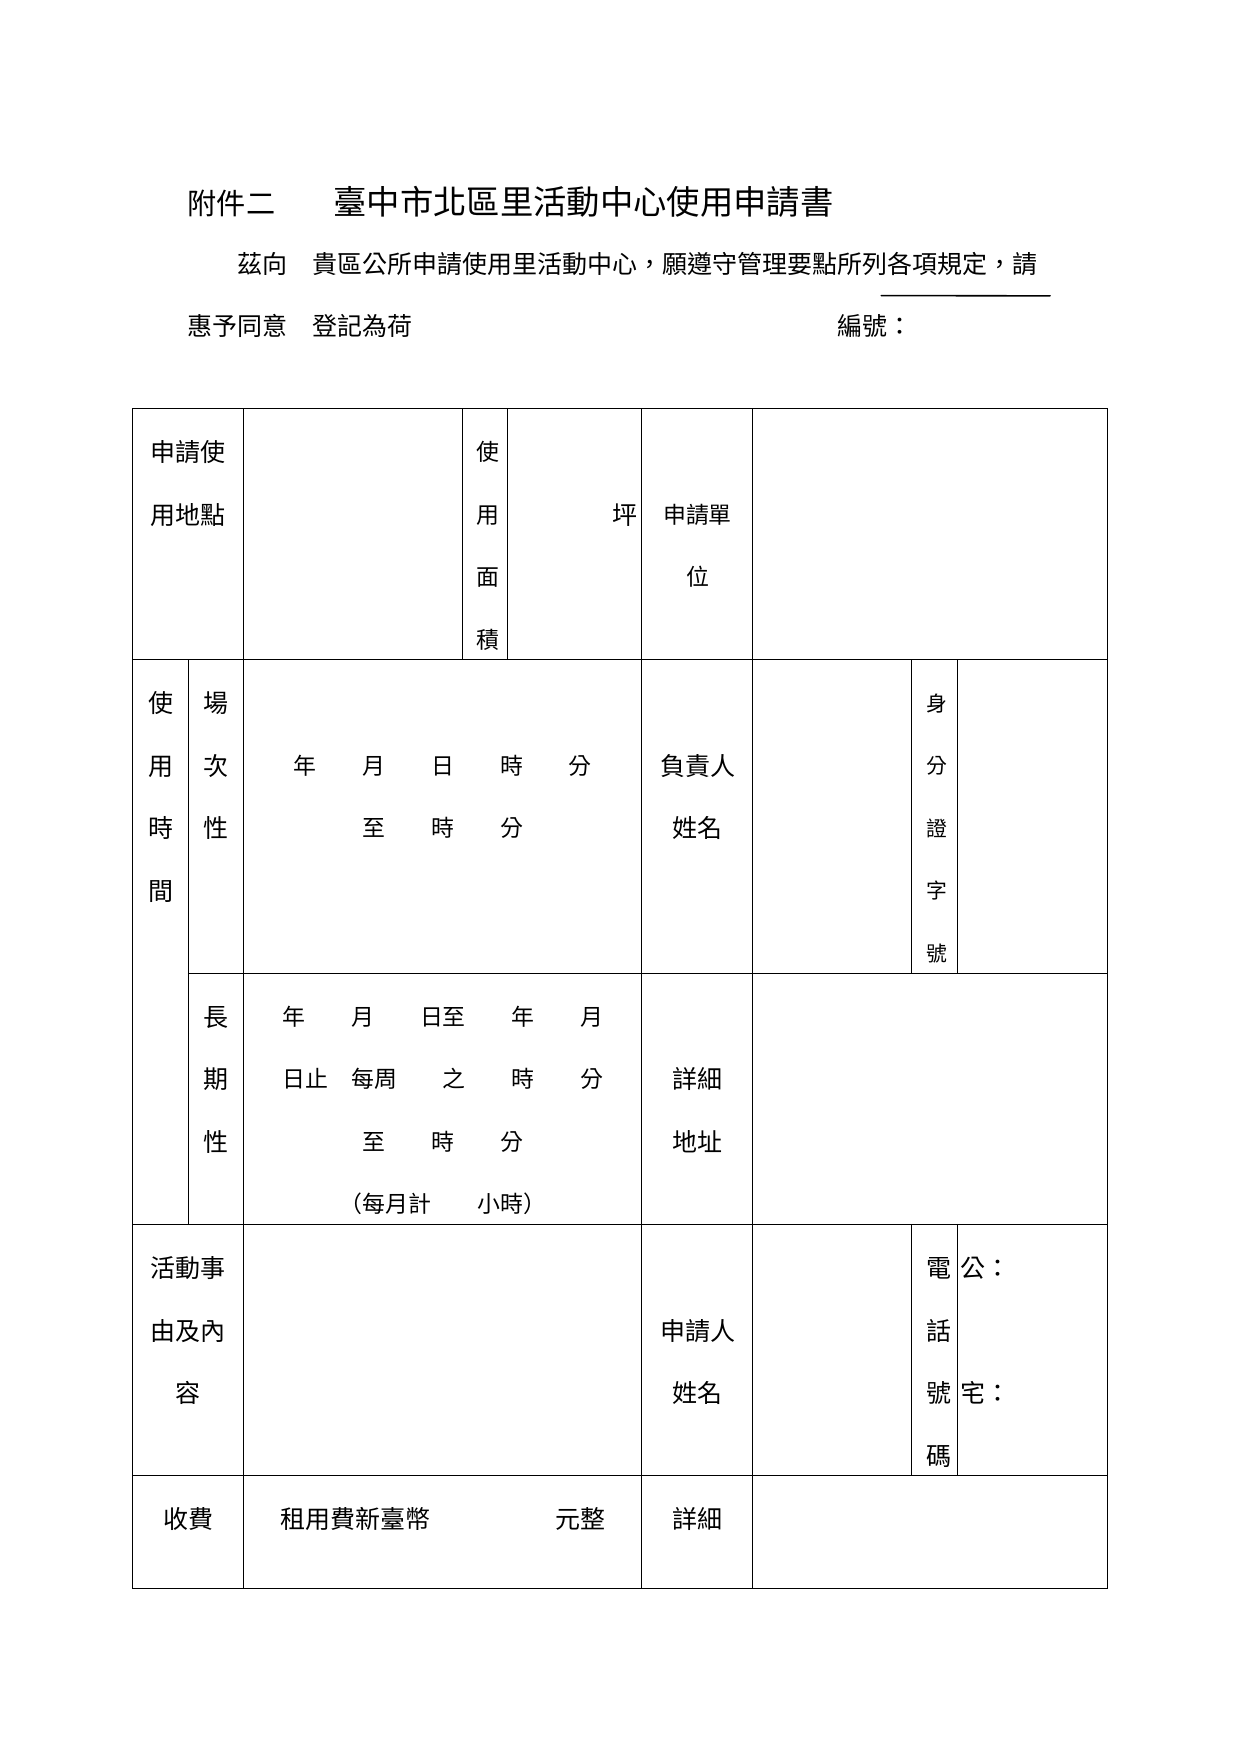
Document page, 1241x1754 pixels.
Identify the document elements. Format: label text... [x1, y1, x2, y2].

table_cell 詳細 地址 [642, 974, 752, 1224]
table_cell 公： 宅： [958, 1225, 1107, 1475]
table_header [753, 409, 1107, 659]
table_cell [958, 660, 1107, 973]
table_header 申請單位 [642, 409, 752, 659]
table_cell 身分證字號 [912, 660, 957, 973]
table_cell [753, 1225, 911, 1475]
table_cell [753, 1476, 1107, 1587]
table_header 申請使 用地點 [133, 409, 243, 659]
table_cell 年 月 日至 年 月 日止 每周 之 時 分 至 時 分 （每月計 小時） [244, 974, 641, 1224]
table_cell 場次性 [189, 660, 243, 973]
table_header [244, 409, 462, 659]
table_cell [753, 974, 1107, 1224]
table_cell 長期性 [189, 974, 243, 1224]
table_cell 年 月 日 時 分 至 時 分 [244, 660, 641, 973]
table_header 坪 [508, 409, 641, 659]
table_cell 收費 [133, 1476, 243, 1587]
table_cell 租用費新臺幣 元整 [244, 1476, 641, 1587]
table_cell 詳細 [642, 1476, 752, 1587]
table_cell 活動事 由及內 容 [133, 1225, 243, 1475]
table_cell 電話號碼 [912, 1225, 957, 1475]
table_cell [753, 660, 911, 973]
table_header 使用面積 [463, 409, 507, 659]
table_cell 申請人 姓名 [642, 1225, 752, 1475]
table_cell 負責人 姓名 [642, 660, 752, 973]
text 附件二 臺中市北區里活動中心使用申請書 [187, 158, 1053, 221]
text 茲向 貴區公所申請使用里活動中心，願遵守管理要點所列各項規定，請惠予同意 登記為荷 編號： [187, 221, 1053, 346]
table_cell [244, 1225, 641, 1475]
table_cell 使用時間 [133, 660, 188, 1224]
